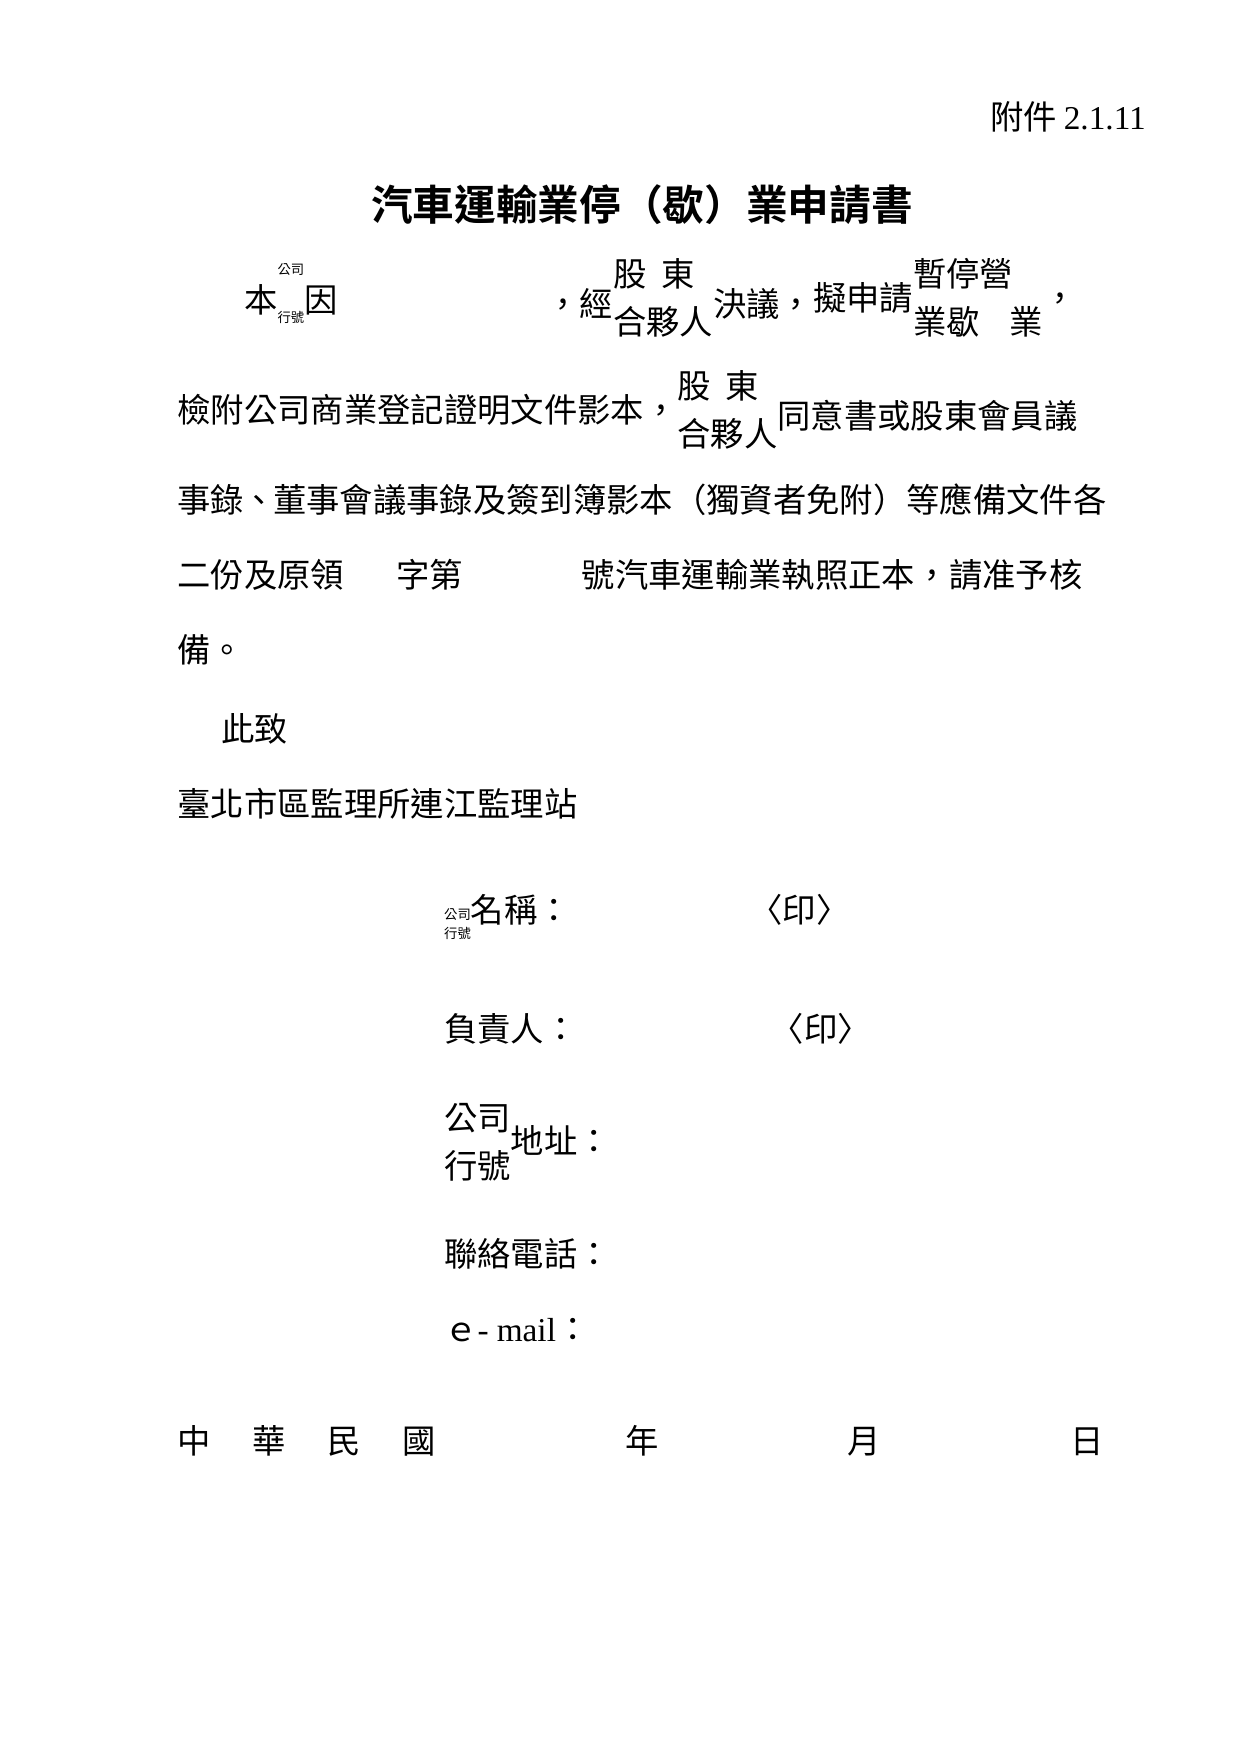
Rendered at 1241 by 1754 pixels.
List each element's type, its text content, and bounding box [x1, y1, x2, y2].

text 聯絡電話： [177, 1214, 1106, 1289]
text 公司行號名稱： 〈印〉 [177, 877, 1114, 952]
text 中 華 民 國 年 月 日 [177, 1402, 1106, 1477]
text 公司行號地址： [177, 1083, 1106, 1196]
text 負責人： 〈印〉 [177, 989, 1106, 1064]
text 本公司行號因 ，經股 東合夥人決議，擬申請暫停營業歇 業，檢附公司商業登記證明文件影本，股 東合夥人同意書或股東會員議事錄、董事會議事錄及簽到簿影本（獨資者免附）等應備文件各二份及原領 字第 號汽車運輸業執照正本，請准予核備。 [177, 239, 1106, 689]
text 此致 [177, 689, 1106, 764]
text ｅ- mail： [177, 1289, 1106, 1364]
text 汽車運輸業停（歇）業申請書 [177, 164, 1106, 239]
text 附件2.1.11 [985, 91, 1151, 139]
text 臺北市區監理所連江監理站 [177, 764, 1106, 839]
